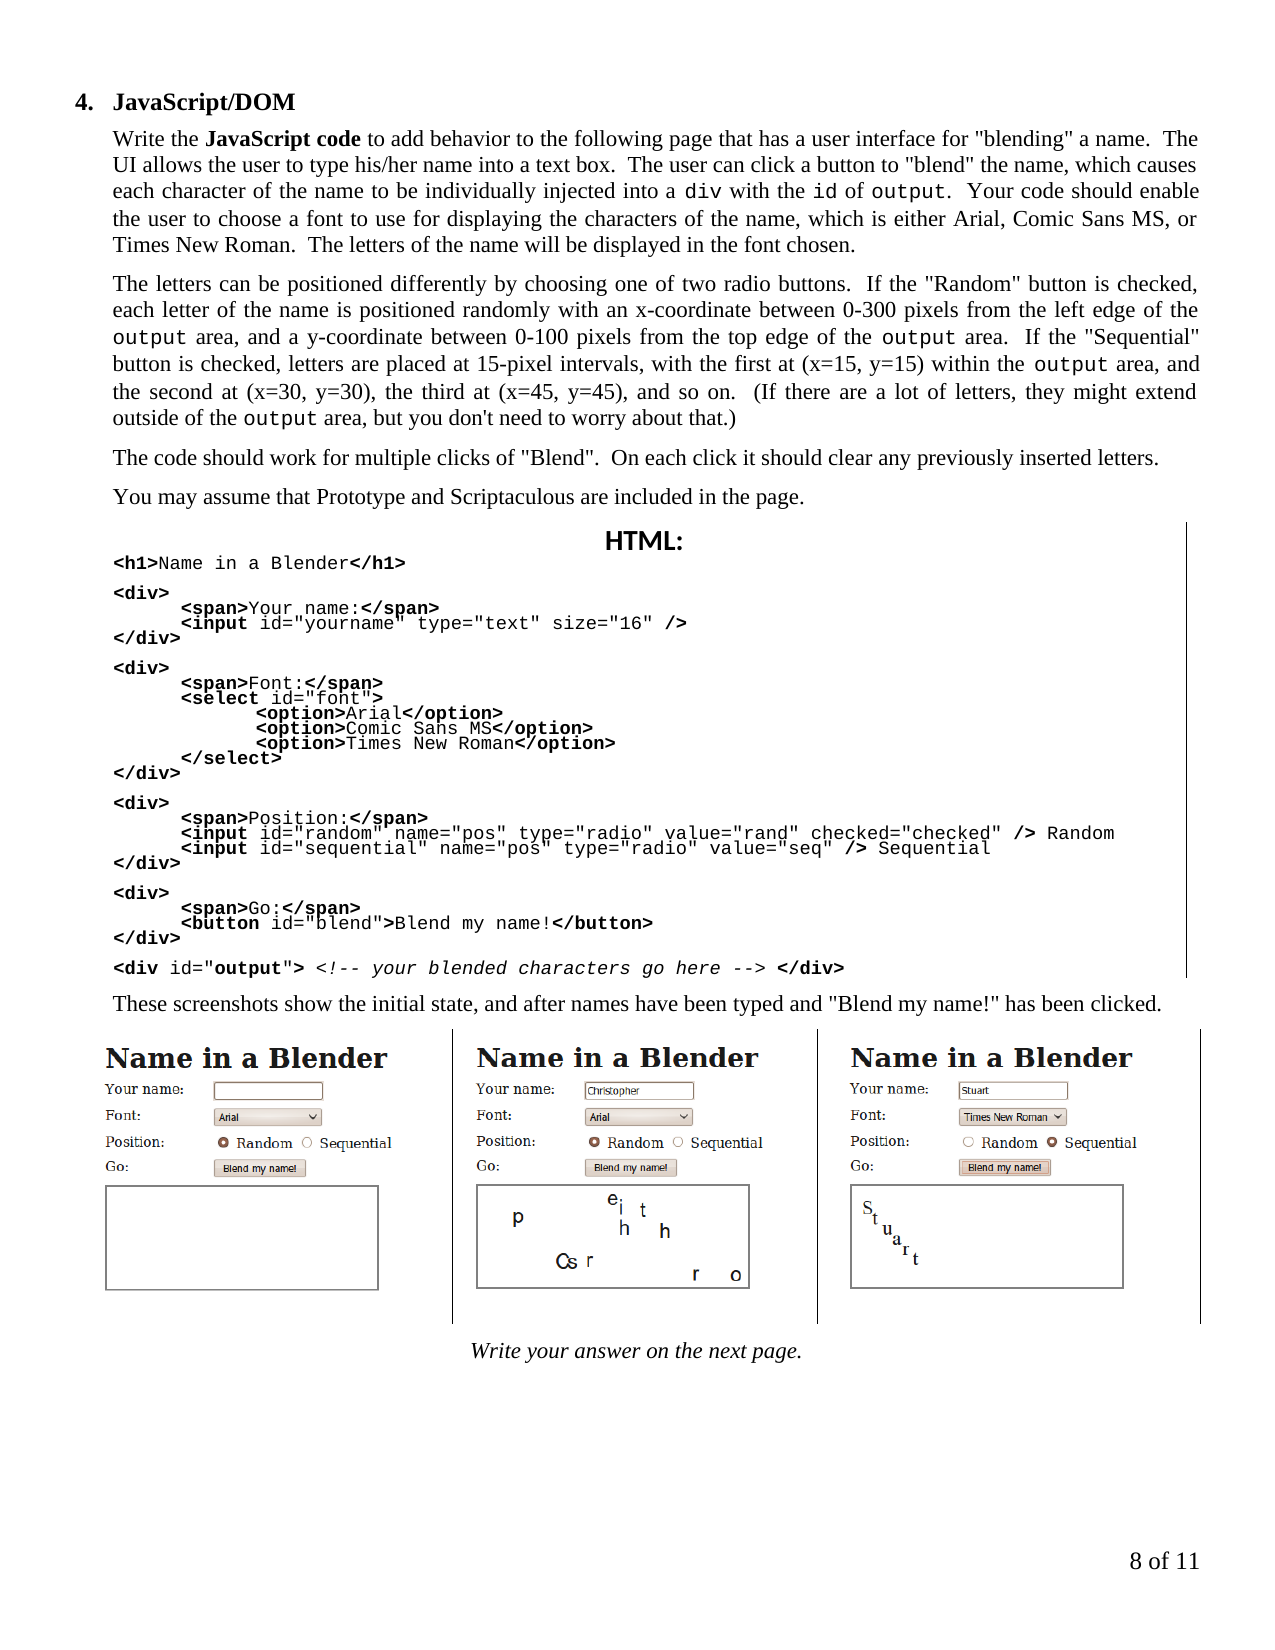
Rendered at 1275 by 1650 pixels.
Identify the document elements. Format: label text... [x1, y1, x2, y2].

text Write the JavaScript code to add behavior to the following page that has a user interface for "blending" a name. The UI allows the user to type his/her name into a text box. The user can click a button to "blend" the name, which causes each character of the name to be individually injected into a div with the id of output. Your code should enable the user to choose a font to use for displaying the characters of the name, which is either Arial, Comic Sans MS, or Times New Roman. The letters of the name will be displayed in the font chosen. [112, 124, 1200, 258]
picture [98, 1035, 429, 1319]
text These screenshots show the initial state, and after names have been typed and "Blend my name!" has been clicked. [112, 990, 1200, 1017]
text Write your answer on the next page. [75, 1337, 1200, 1363]
table_header [75, 1029, 452, 1324]
text 4. JavaScript/DOM [75, 87, 1200, 116]
picture [843, 1035, 1174, 1317]
text The letters can be positioned differently by choosing one of two radio buttons. If the "Random" button is checked, each letter of the name is positioned randomly with an x-coordinate between 0-300 pixels from the left edge of the output area, and a y-coordinate between 0-100 pixels from the top edge of the output area. If the "Sequential" button is checked, letters are placed at 15-pixel intervals, with the first at (x=15, y=15) within the output area, and the second at (x=30, y=30), the third at (x=45, y=45), and so on. (If there are a lot of letters, they might extend outside of the output area, but you don't need to worry about that.) [112, 270, 1200, 432]
table_header HTML: [94, 522, 1186, 558]
text The code should work for multiple clicks of "Blend". On each click it should clear any previously inserted letters. [112, 444, 1200, 471]
table_cell <h1>Name in a Blender</h1> <div> <span>Your name:</span> <input id="yourname" type="text" size="16" /> </div> <div> <span>Font:</span> <select id="font"> <option>Arial</option> <option>Comic Sans MS</option> <option>Times New Roman</option> </select> </div> <div> <span>Position:</span> <input id="random" name="pos" type="radio" value="rand" checked="checked" /> Random <input id="sequential" name="pos" type="radio" value="seq" /> Sequential </div> <div> <span>Go:</span> <button id="blend">Blend my name!</button> </div> <div id="output"> <!-- your blended characters go here --> </div> [94, 558, 1186, 978]
text You may assume that Prototype and Scriptaculous are included in the page. [112, 483, 1200, 510]
table_header [818, 1029, 1200, 1324]
picture [469, 1035, 800, 1302]
table_header [453, 1029, 817, 1324]
